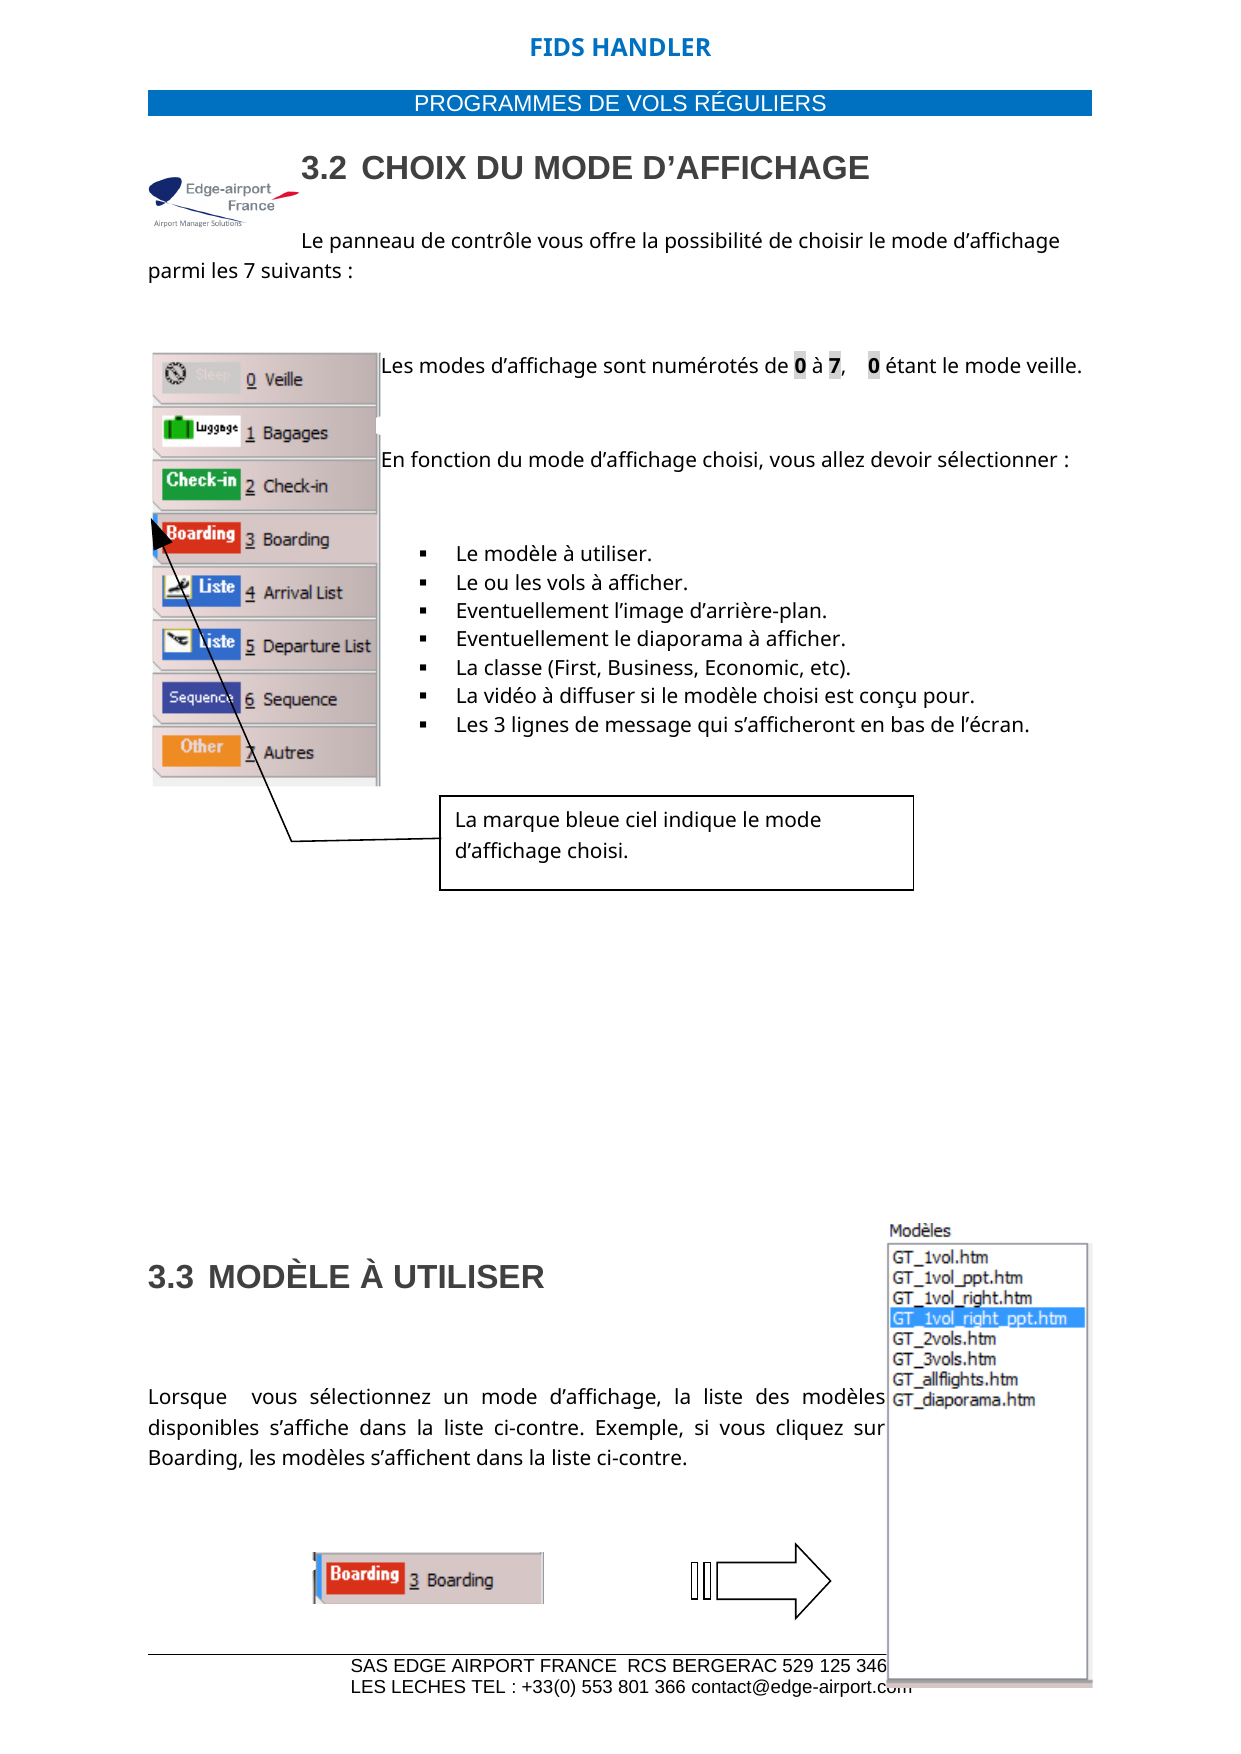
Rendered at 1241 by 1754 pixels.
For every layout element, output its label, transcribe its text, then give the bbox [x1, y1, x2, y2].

text Lorsque vous sélectionnez un mode d’affichage, la liste des modèles disponibles s’affiche dans la liste ci-contre. Exemple, si vous cliquez sur Boarding, les modèles s’affichent dans la liste ci-contre. [148, 1382, 886, 1472]
list La vidéo à diffuser si le modèle choisi est conçu pour. [381, 681, 1092, 710]
text En fonction du mode d’affichage choisi, vous allez devoir sélectionner : [381, 445, 1092, 473]
list Le ou les vols à afficher. [381, 568, 1092, 596]
text Le panneau de contrôle vous offre la possibilité de choisir le mode d’affichage parmi les 7 suivants : [148, 226, 1092, 285]
list Le modèle à utiliser. [381, 539, 1092, 568]
list Les 3 lignes de message qui s’afficheront en bas de l’écran. [381, 710, 1092, 738]
list Eventuellement le diaporama à afficher. [381, 624, 1092, 653]
list La classe (First, Business, Economic, etc). [381, 653, 1092, 681]
subtitle Modèle à utiliser [148, 1257, 886, 1295]
text Les modes d’affichage sont numérotés de 0 à 7, 0 étant le mode veille. [148, 351, 1092, 379]
list Eventuellement l’image d’arrière-plan. [381, 596, 1092, 624]
subtitle Choix du mode d’affichage [148, 148, 1092, 186]
